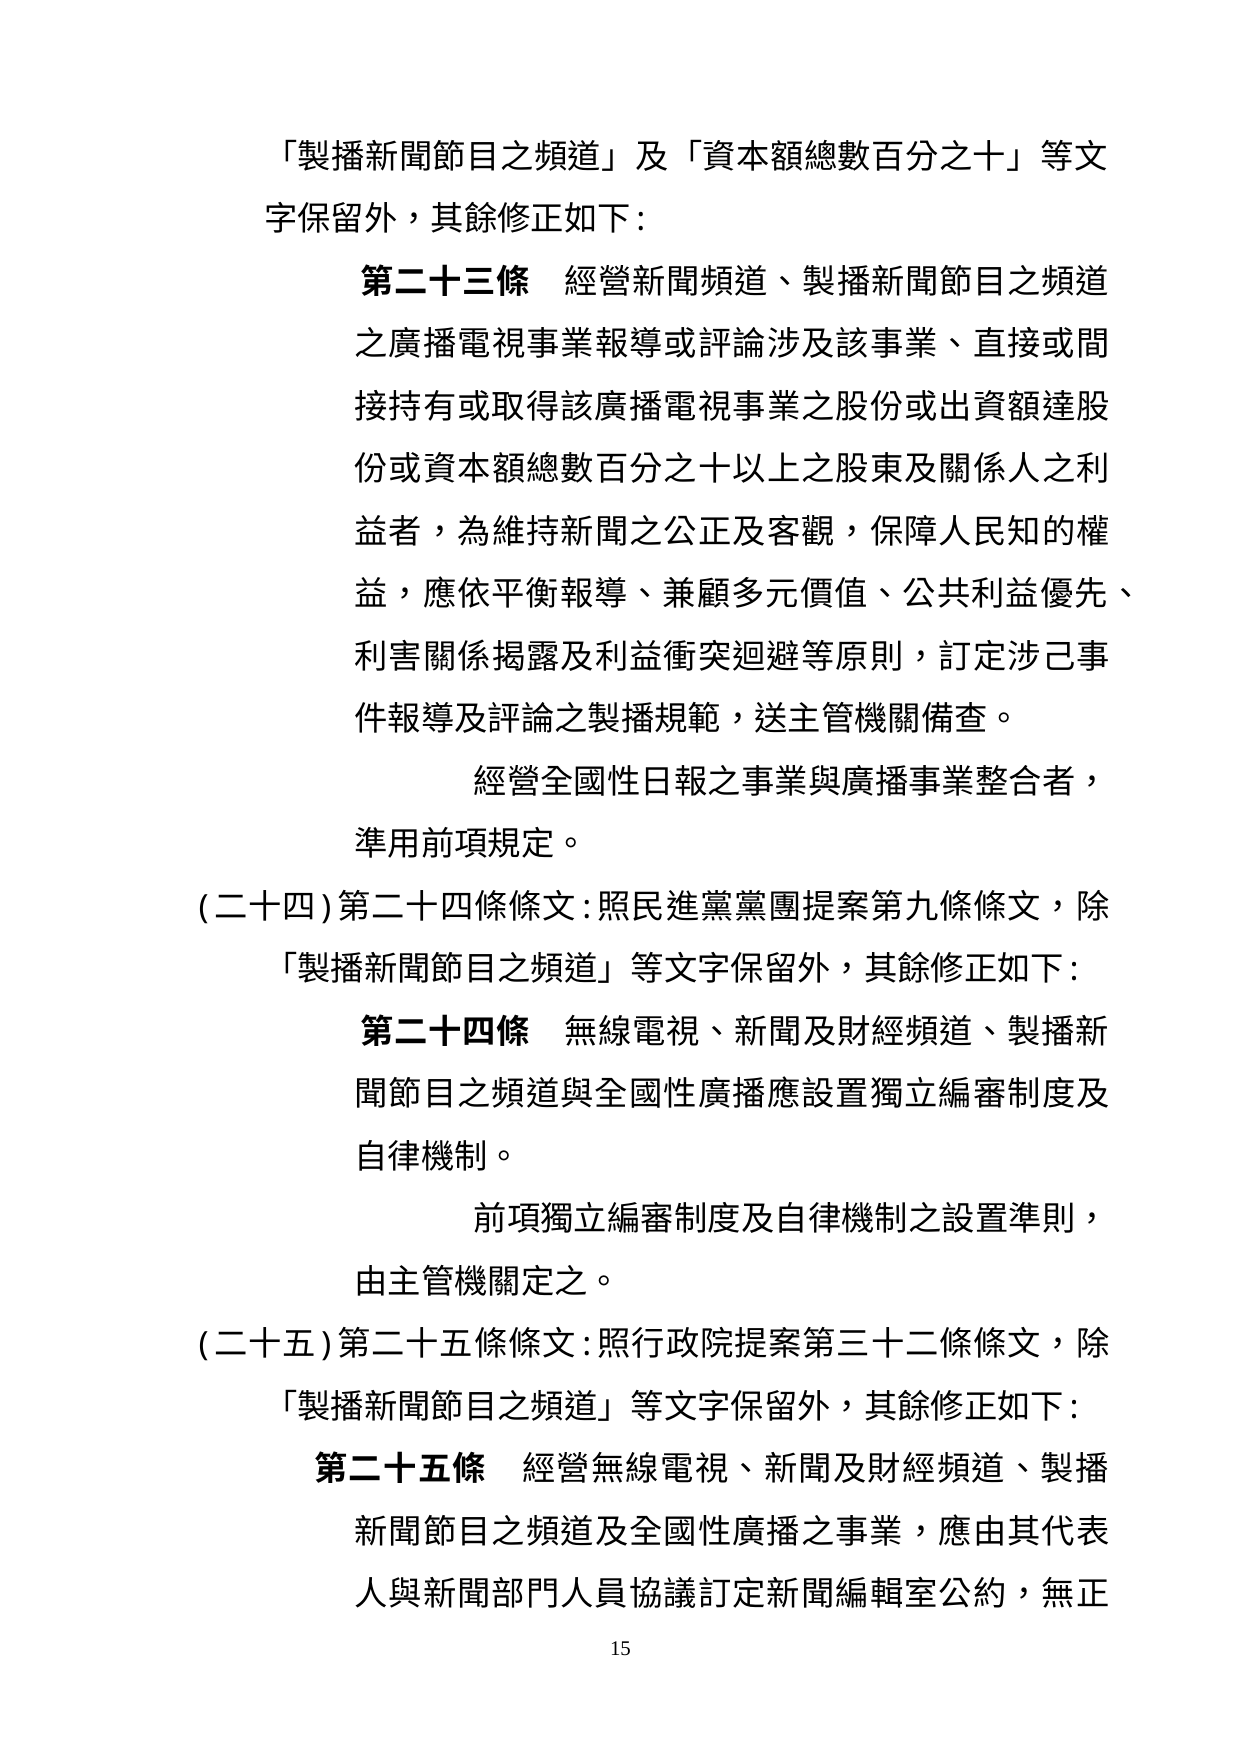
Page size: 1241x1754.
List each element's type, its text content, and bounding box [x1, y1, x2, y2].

text 「製播新聞節目之頻道」及「資本額總數百分之十」等文字保留外，其餘修正如下: [131, 112, 1109, 237]
text (二十五)第二十五條條文:照行政院提案第三十二條條文，除「製播新聞節目之頻道」等文字保留外，其餘修正如下: [131, 1300, 1109, 1425]
text 經營全國性日報之事業與廣播事業整合者，準用前項規定。 [131, 737, 1109, 862]
text 第二十四條 無線電視、新聞及財經頻道、製播新聞節目之頻道與全國性廣播應設置獨立編審制度及自律機制。 [131, 987, 1109, 1175]
text 前項獨立編審制度及自律機制之設置準則，由主管機關定之。 [131, 1175, 1109, 1300]
text 第二十五條 經營無線電視、新聞及財經頻道、製播新聞節目之頻道及全國性廣播之事業，應由其代表人與新聞部門人員協議訂定新聞編輯室公約，無正 [314, 1425, 1109, 1612]
text 第二十三條 經營新聞頻道、製播新聞節目之頻道之廣播電視事業報導或評論涉及該事業、直接或間接持有或取得該廣播電視事業之股份或出資額達股份或資本額總數百分之十以上之股東及關係人之利益者，為維持新聞之公正及客觀，保障人民知的權益，應依平衡報導、兼顧多元價值、公共利益優先、利害關係揭露及利益衝突迴避等原則，訂定涉己事件報導及評論之製播規範，送主管機關備查。 [131, 237, 1109, 737]
text (二十四)第二十四條條文:照民進黨黨團提案第九條條文，除「製播新聞節目之頻道」等文字保留外，其餘修正如下: [131, 862, 1109, 987]
